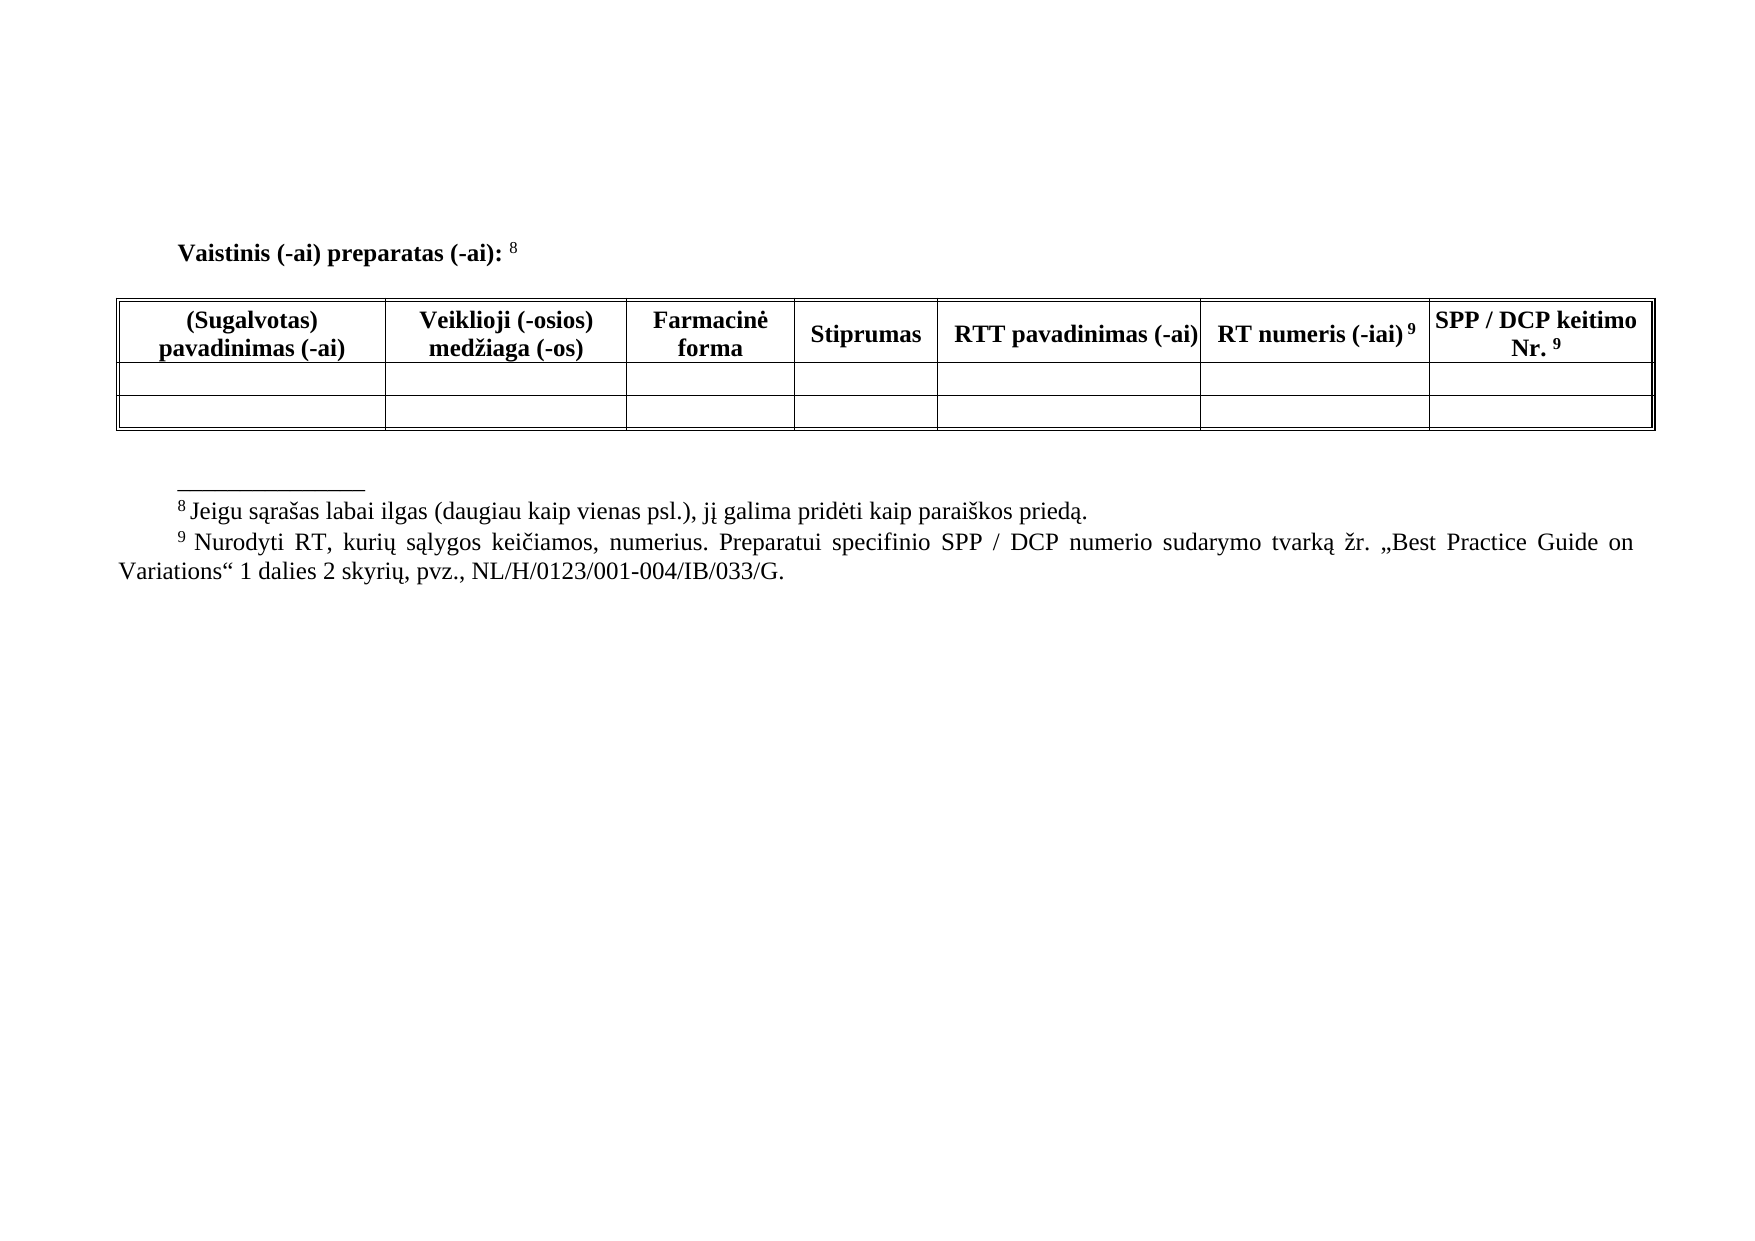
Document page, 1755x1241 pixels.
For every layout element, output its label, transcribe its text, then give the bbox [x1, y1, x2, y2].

text 9 Nurodyti RT, kurių sąlygos keičiamos, numerius. Preparatui specifinio SPP / DCP numerio sudarymo tvarką žr. „Best Practice Guide on Variations“ 1 dalies 2 skyrių, pvz., NL/H/0123/001-004/IB/033/G. [118, 527, 1636, 585]
table_header Stiprumas [795, 302, 937, 362]
table_header Farmacinė forma [627, 302, 794, 362]
table_header RT numeris (-iai) 9 [1201, 302, 1429, 362]
table_cell [1430, 396, 1651, 427]
text Vaistinis (-ai) preparatas (-ai): 8 [118, 238, 1636, 267]
table_cell [1201, 396, 1429, 427]
table_cell [1430, 363, 1651, 394]
table_header SPP / DCP keitimo Nr. 9 [1430, 302, 1651, 362]
table_header (Sugalvotas) pavadinimas (-ai) [120, 302, 385, 362]
table_cell [386, 363, 626, 394]
text 8 Jeigu sąrašas labai ilgas (daugiau kaip vienas psl.), jį galima pridėti kaip paraiškos priedą. [118, 496, 1636, 525]
table_cell [627, 396, 794, 427]
table_header RTT pavadinimas (-ai) [938, 302, 1200, 362]
table_header Veiklioji (-osios) medžiaga (-os) [386, 302, 626, 362]
table_cell [938, 363, 1200, 394]
table_cell [795, 363, 937, 394]
text _______________ [118, 465, 1636, 494]
table_cell [120, 396, 385, 427]
table_cell [795, 396, 937, 427]
table_cell [627, 363, 794, 394]
table_cell [938, 396, 1200, 427]
table_cell [1201, 363, 1429, 394]
table_cell [386, 396, 626, 427]
table_cell [120, 363, 385, 394]
